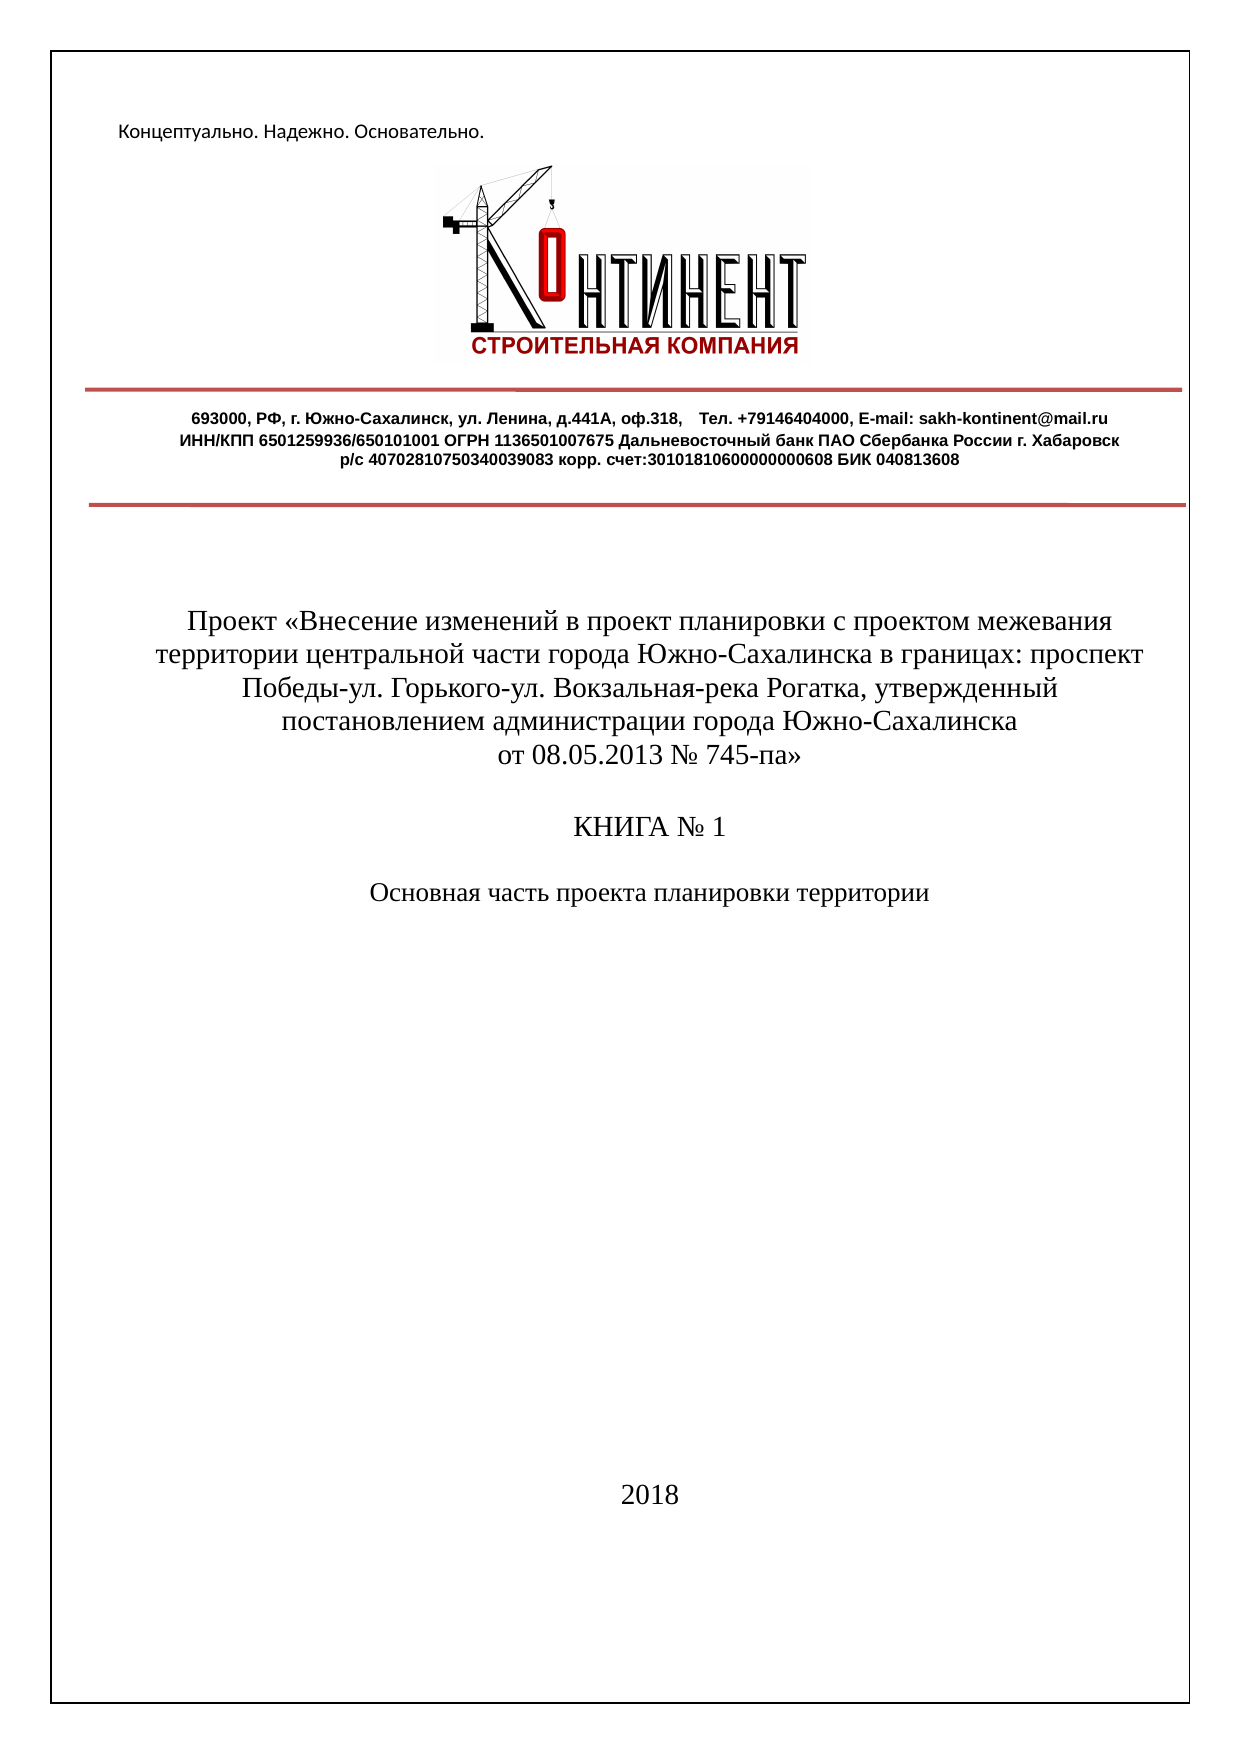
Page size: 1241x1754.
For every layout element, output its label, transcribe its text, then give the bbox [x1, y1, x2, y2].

text 2018 [148, 1477, 1152, 1511]
text Проект «Внесение изменений в проект планировки с проектом межевания территории центральной части города Южно-Сахалинска в границах: проспект Победы-ул. Горького-ул. Вокзальная-река Рогатка, утвержденный постановлением администрации города Южно-Сахалинска от 08.05.2013 № 745-па» [148, 603, 1152, 771]
text КНИГА № 1 [148, 809, 1152, 842]
text р/с 40702810750340039083 корр. счет:30101810600000000608 БИК 040813608 [148, 449, 1152, 469]
picture [443, 164, 816, 368]
text Основная часть проекта планировки территории [148, 876, 1152, 907]
text ИНН/КПП 6501259936/650101001 ОГРН 1136501007675 Дальневосточный банк ПАО Сбербанка России г. Хабаровск [148, 430, 1152, 449]
text Концептуально. Надежно. Основательно. [118, 118, 1152, 143]
text 693000, РФ, г. Южно-Сахалинск, ул. Ленина, д.441А, оф.318, Тел. +79146404000, E-mail: sakh-kontinent@mail.ru [148, 392, 1152, 430]
text [148, 381, 1152, 387]
